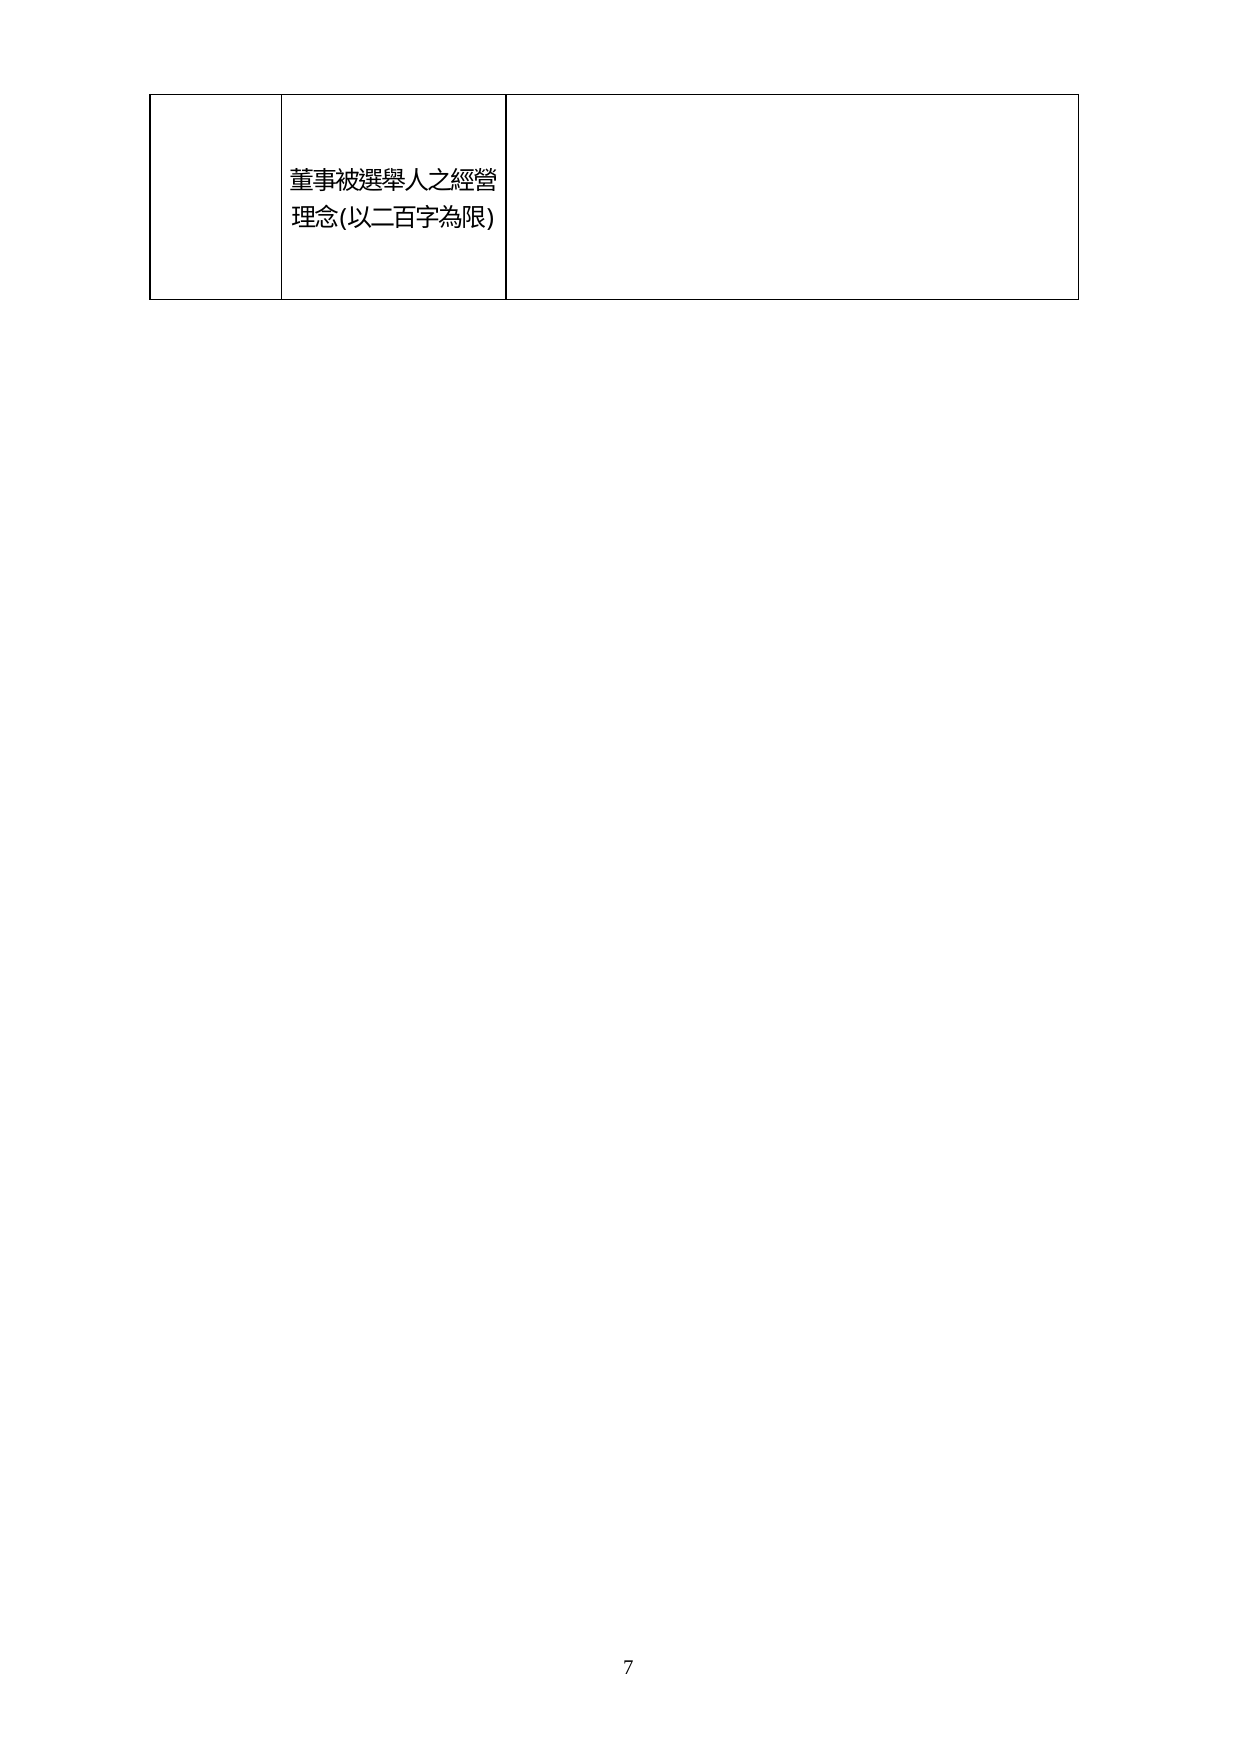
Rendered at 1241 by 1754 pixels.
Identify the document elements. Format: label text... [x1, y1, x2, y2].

table_cell [151, 95, 281, 299]
table_cell 董事被選舉人之經營理念(以二百字為限) [282, 95, 505, 299]
table_cell [507, 95, 1078, 299]
